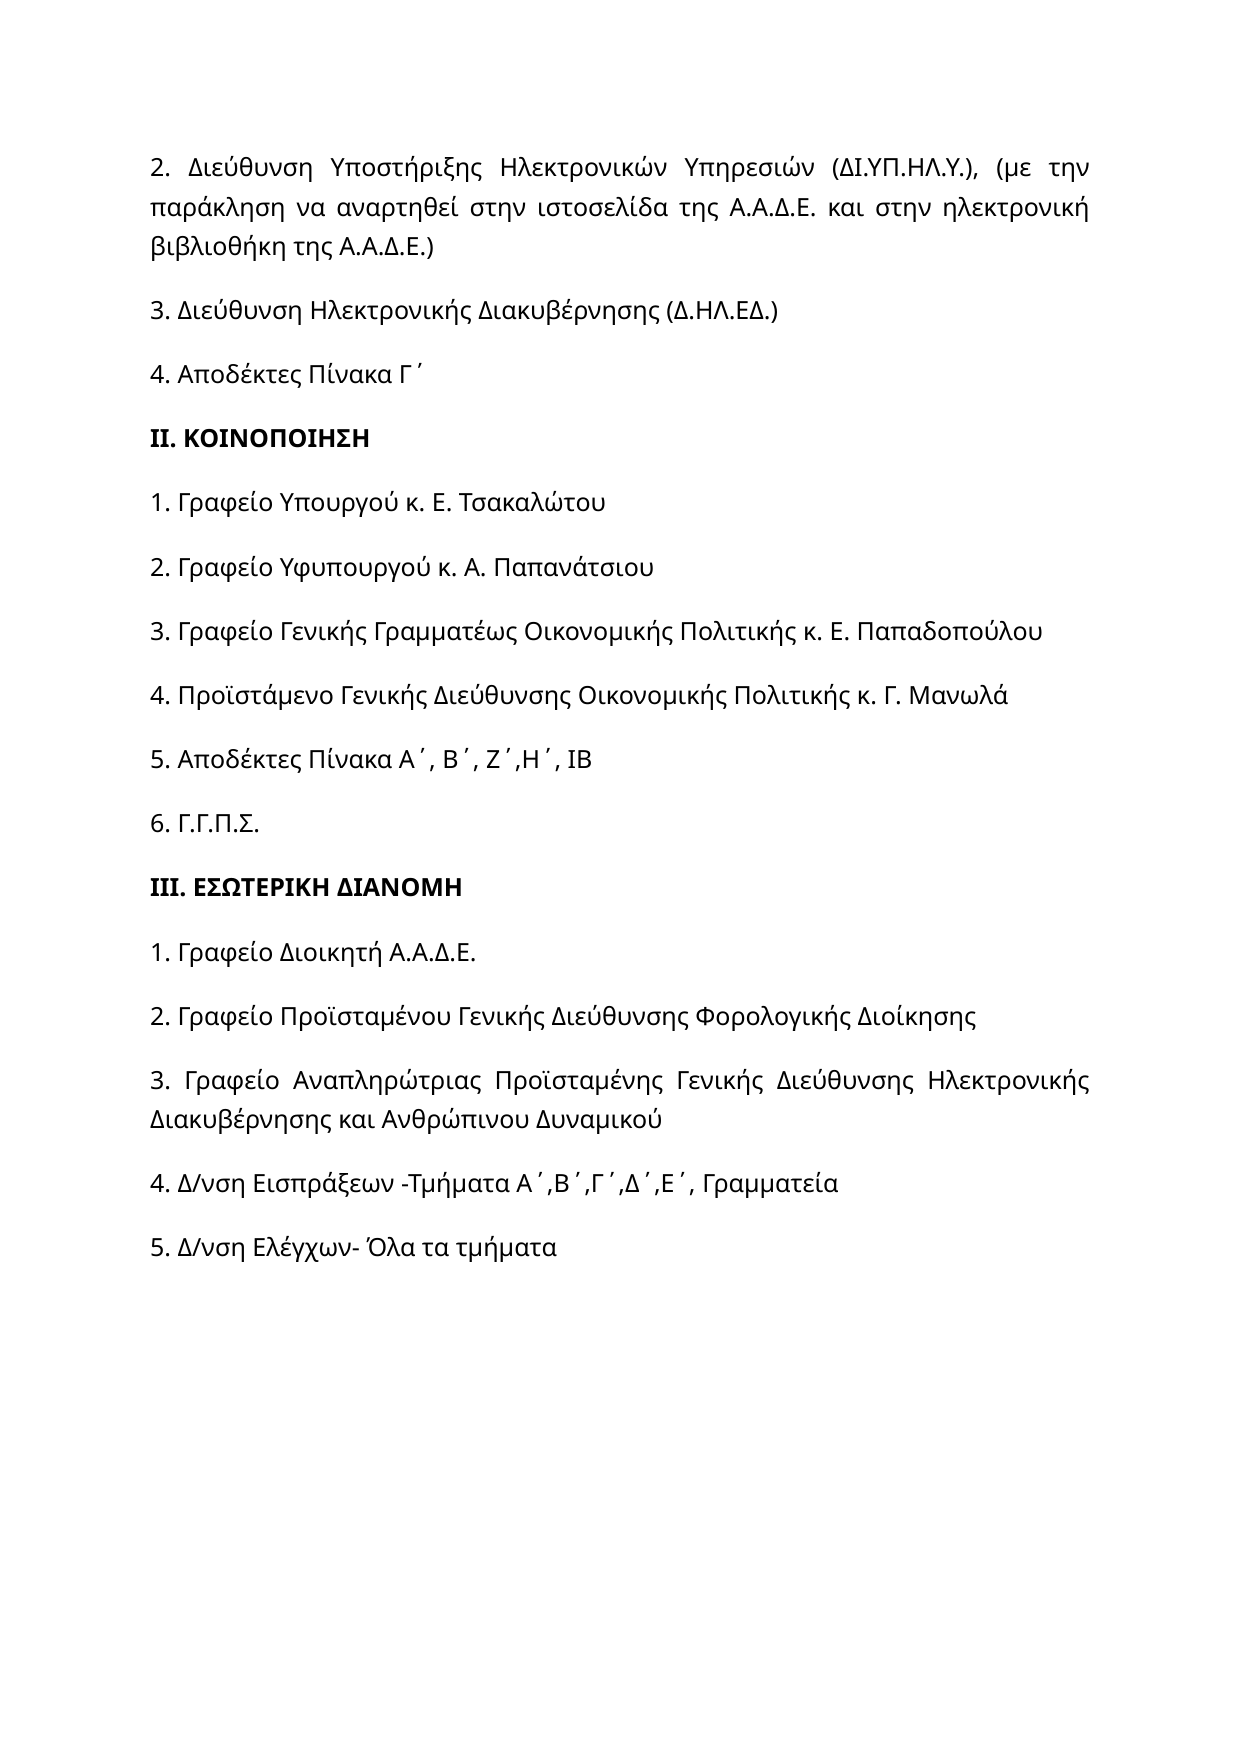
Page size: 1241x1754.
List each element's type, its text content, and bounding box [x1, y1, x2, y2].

text 4. Δ/νση Εισπράξεων -Τμήματα Α΄,Β΄,Γ΄,Δ΄,Ε΄, Γραμματεία [150, 1166, 1090, 1200]
text 2. Γραφείο Προϊσταμένου Γενικής Διεύθυνσης Φορολογικής Διοίκησης [150, 998, 1090, 1032]
text 3. Διεύθυνση Ηλεκτρονικής Διακυβέρνησης (Δ.ΗΛ.ΕΔ.) [150, 292, 1090, 327]
text 1. Γραφείο Διοικητή Α.Α.Δ.Ε. [150, 934, 1090, 968]
text 3. Γραφείο Γενικής Γραμματέως Οικονομικής Πολιτικής κ. Ε. Παπαδοπούλου [150, 613, 1090, 647]
text 3. Γραφείο Αναπληρώτριας Προϊσταμένης Γενικής Διεύθυνσης Ηλεκτρονικής Διακυβέρνησης και Ανθρώπινου Δυναμικού [150, 1062, 1090, 1136]
text 2. Διεύθυνση Υποστήριξης Ηλεκτρονικών Υπηρεσιών (ΔΙ.ΥΠ.ΗΛ.Υ.), (με την παράκληση να αναρτηθεί στην ιστοσελίδα της Α.Α.Δ.Ε. και στην ηλεκτρονική βιβλιοθήκη της Α.Α.Δ.Ε.) [150, 150, 1090, 262]
text 1. Γραφείο Υπουργού κ. Ε. Τσακαλώτου [150, 485, 1090, 519]
text 5. Δ/νση Ελέγχων- Όλα τα τμήματα [150, 1230, 1090, 1264]
text ΙΙΙ. ΕΣΩΤΕΡΙΚΗ ΔΙΑΝΟΜΗ [150, 870, 1090, 904]
text 4. Αποδέκτες Πίνακα Γ΄ [150, 357, 1090, 391]
text 6. Γ.Γ.Π.Σ. [150, 806, 1090, 840]
text ΙΙ. ΚΟΙΝΟΠΟΙΗΣΗ [150, 421, 1090, 455]
text 4. Προϊστάμενο Γενικής Διεύθυνσης Οικονομικής Πολιτικής κ. Γ. Μανωλά [150, 677, 1090, 712]
text 5. Αποδέκτες Πίνακα Α΄, Β΄, Ζ΄,Η΄, ΙΒ [150, 742, 1090, 776]
text 2. Γραφείο Υφυπουργού κ. Α. Παπανάτσιου [150, 549, 1090, 583]
